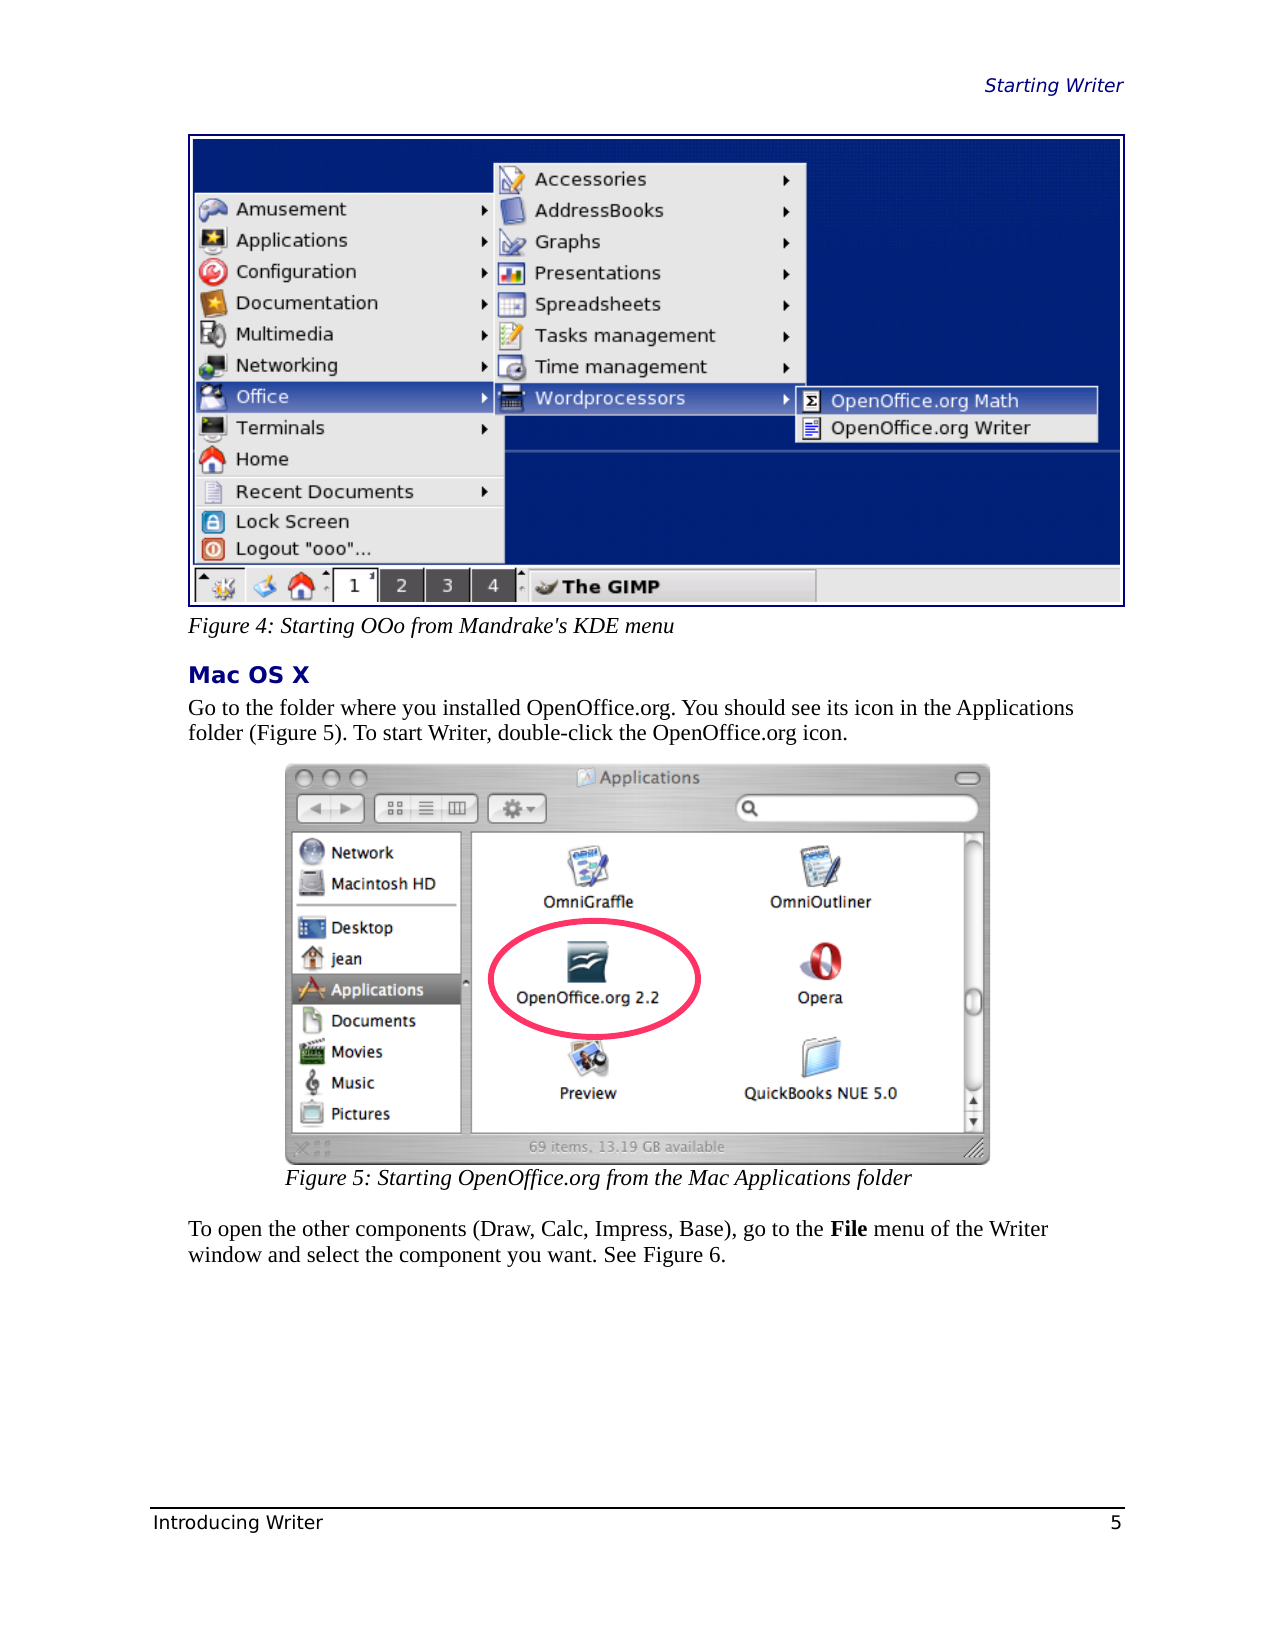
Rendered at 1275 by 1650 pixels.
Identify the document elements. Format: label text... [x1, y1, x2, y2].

picture [285, 763, 990, 1165]
subtitle Mac OS X [188, 662, 1125, 689]
text Figure 5: Starting OpenOffice.org from the Mac Applications folder [285, 1165, 990, 1190]
picture [192, 139, 1120, 602]
text To open the other components (Draw, Calc, Impress, Base), go to the File menu of the Writer window and select the component you want. See Figure 6. [188, 1216, 1125, 1267]
text Figure 4: Starting OOo from Mandrake's KDE menu [188, 607, 1125, 638]
text Go to the folder where you installed OpenOffice.org. You should see its icon in the Applications folder (Figure 5). To start Writer, double-click the OpenOffice.org icon. [188, 694, 1125, 746]
text [190, 136, 1123, 605]
